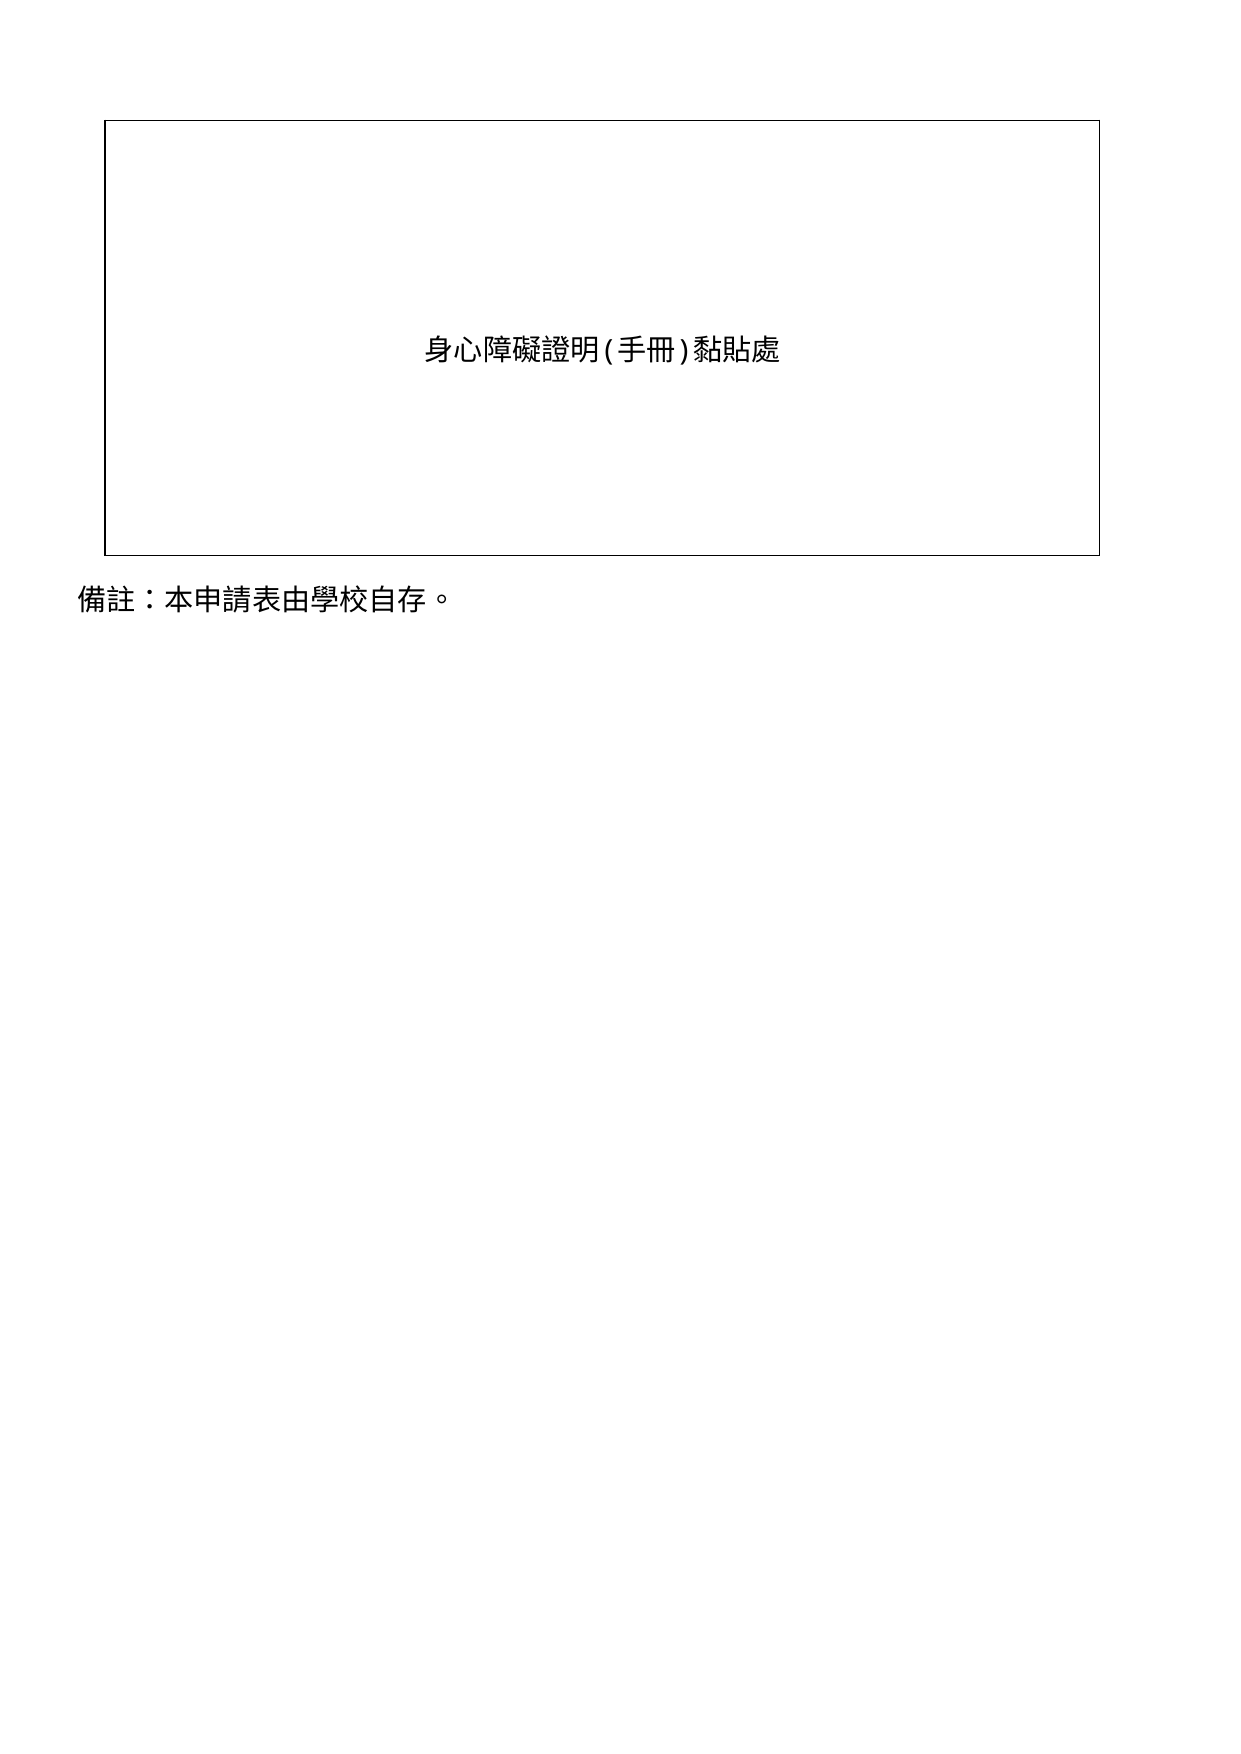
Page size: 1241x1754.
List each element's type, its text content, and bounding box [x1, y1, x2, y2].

table_cell 身心障礙證明(手冊)黏貼處 [106, 121, 1099, 555]
text 備註：本申請表由學校自存。 [77, 556, 1134, 618]
